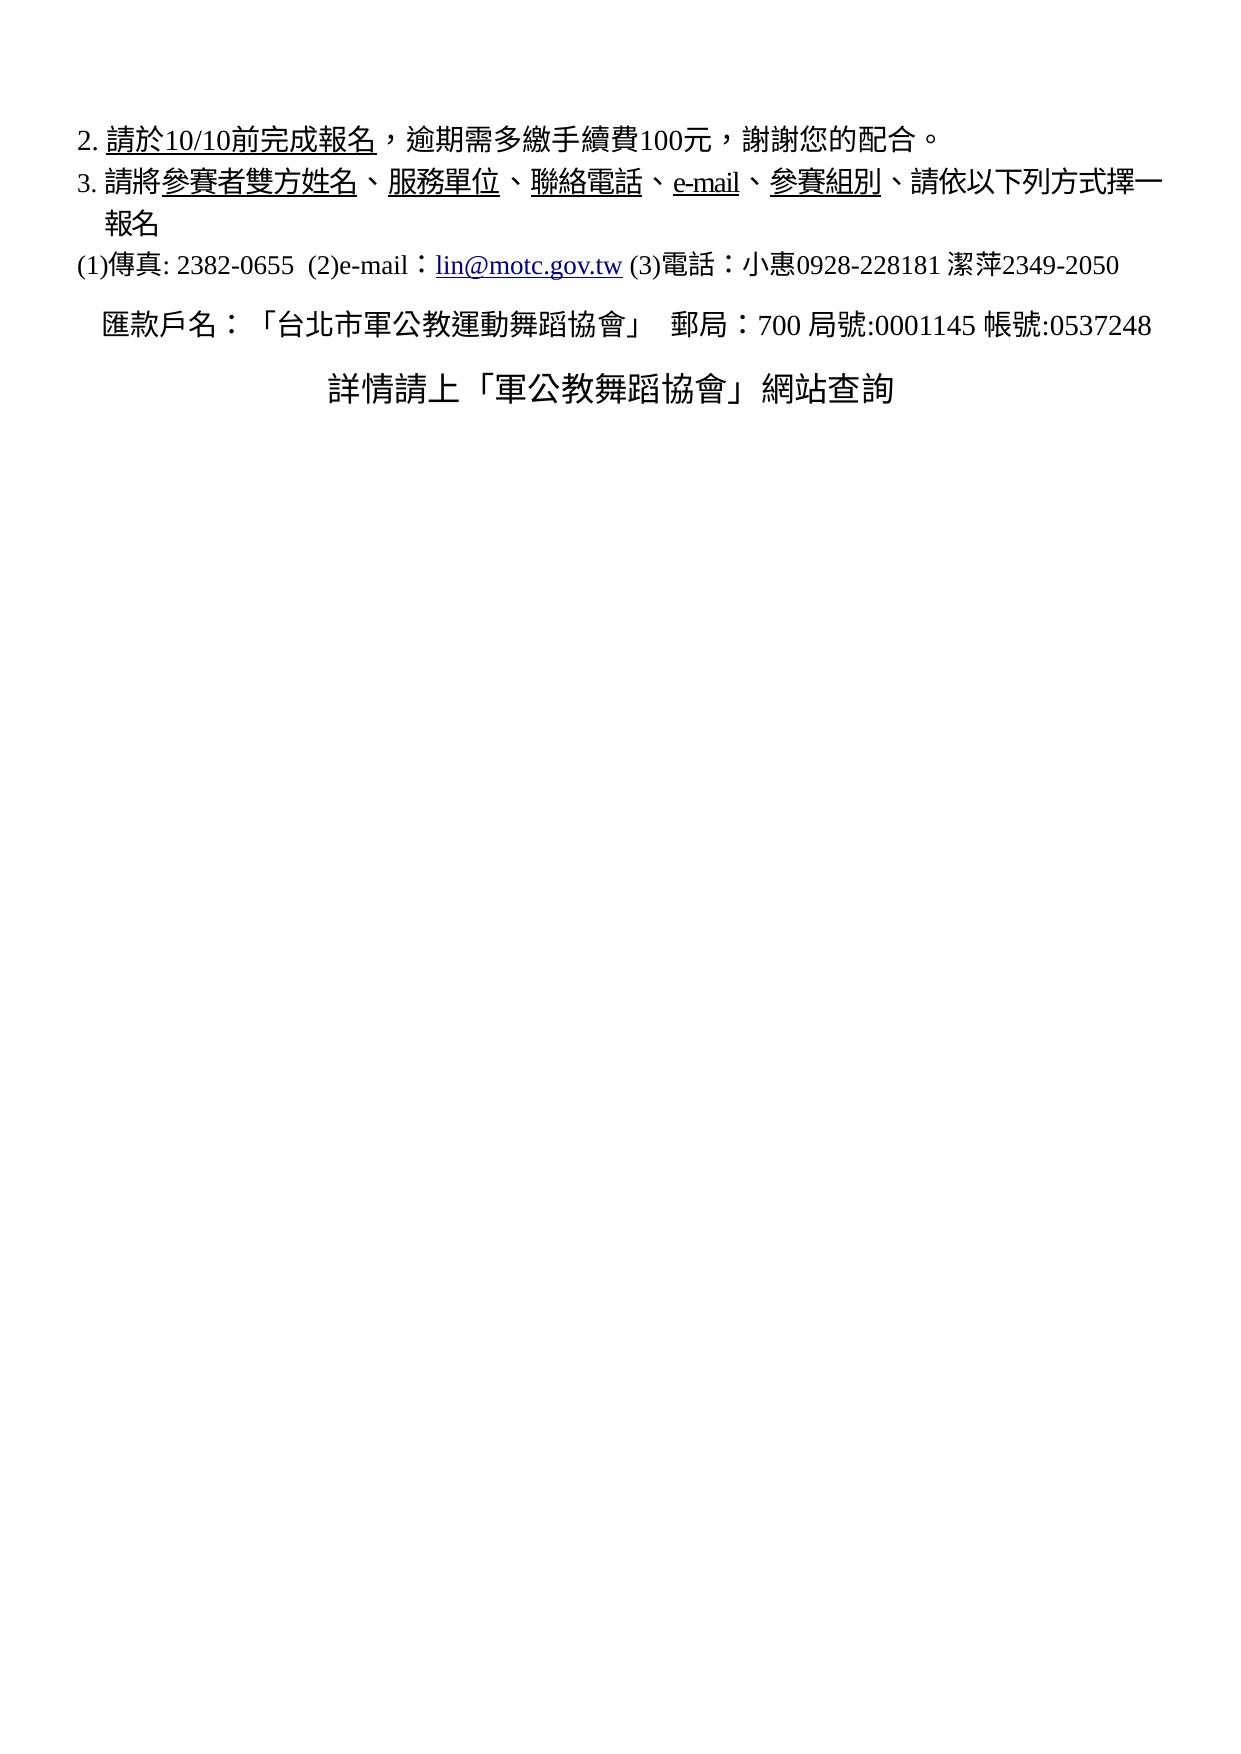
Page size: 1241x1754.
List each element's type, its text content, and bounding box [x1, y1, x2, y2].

text (1)傳真: 2382-0655 (2)e-mail：lin@motc.gov.tw (3)電話：小惠0928-228181 潔萍2349-2050 [77, 243, 1163, 282]
text 匯款戶名：「台北市軍公教運動舞蹈協會」 郵局：700 局號:0001145 帳號:0537248 [89, 301, 1163, 343]
text 詳情請上「軍公教舞蹈協會」網站查詢 [58, 362, 1163, 411]
text 2. 請於10/10前完成報名，逾期需多繳手續費100元，謝謝您的配合。 [77, 116, 1163, 159]
text 3. 請將參賽者雙方姓名、服務單位、聯絡電話、e-mail、參賽組別、請依以下列方式擇一報名 [77, 159, 1163, 243]
